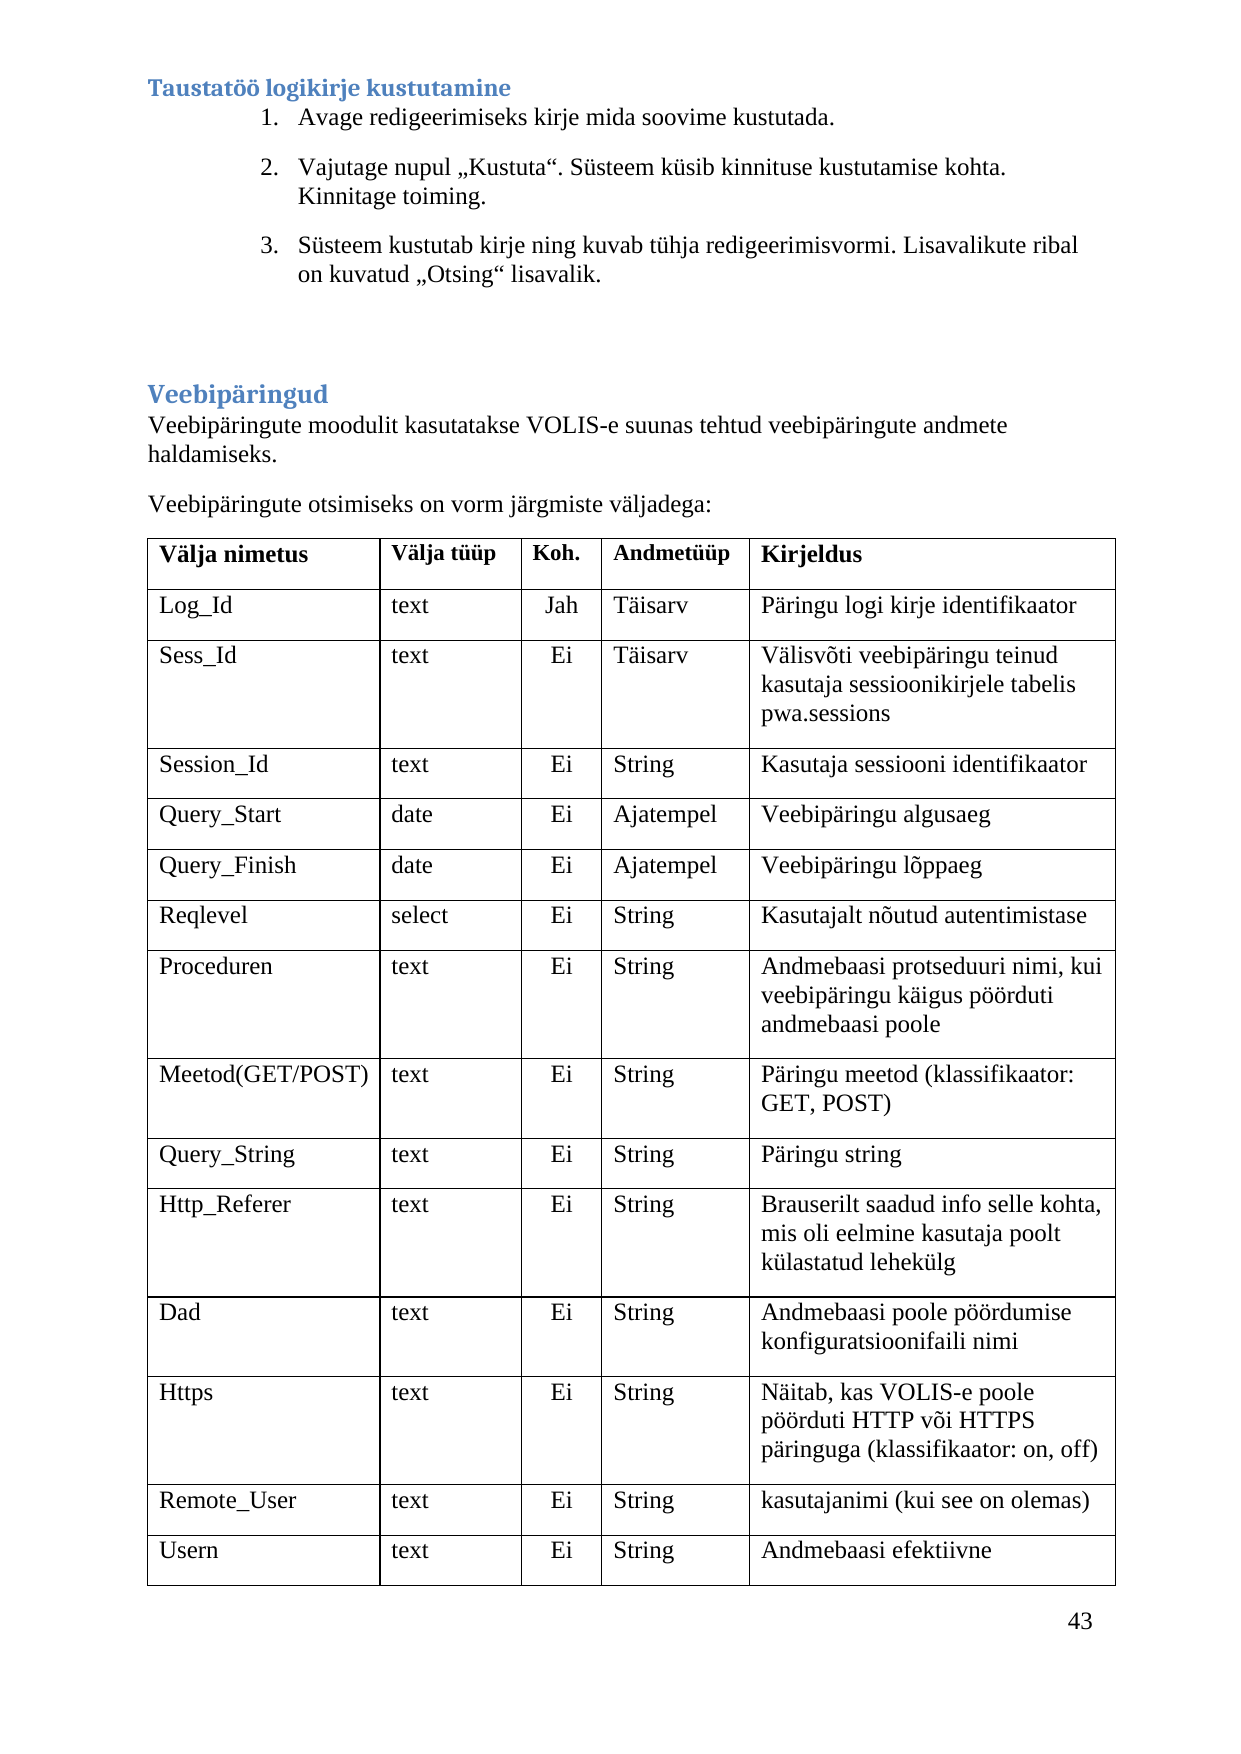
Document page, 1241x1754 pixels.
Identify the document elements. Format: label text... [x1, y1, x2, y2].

subtitle Taustatöö logikirje kustutamine [148, 74, 1093, 102]
table_cell Proceduren [148, 951, 379, 1058]
table_cell Https [148, 1377, 379, 1484]
table_cell Jah [522, 590, 601, 639]
table_cell Reqlevel [148, 901, 379, 950]
table_cell Andmebaasi protseduuri nimi, kui veebipäringu käigus pöörduti andmebaasi poole [750, 951, 1115, 1058]
table_cell Http_Referer [148, 1189, 379, 1296]
list Vajutage nupul „Kustuta“. Süsteem küsib kinnituse kustutamise kohta. Kinnitage toiming. [260, 152, 1093, 209]
table_cell text [381, 1059, 521, 1138]
table_header Kirjeldus [750, 539, 1115, 589]
table_cell Query_String [148, 1139, 379, 1188]
table_cell Ei [522, 1377, 601, 1484]
table_cell String [602, 901, 749, 950]
table_cell Log_Id [148, 590, 379, 639]
table_cell Ei [522, 1059, 601, 1138]
table_cell date [381, 850, 521, 899]
table_cell Ei [522, 799, 601, 849]
table_cell Ei [522, 1536, 601, 1585]
table_cell Remote_User [148, 1485, 379, 1534]
table_cell Andmebaasi poole pöördumise konfiguratsioonifaili nimi [750, 1298, 1115, 1376]
table_cell Päringu string [750, 1139, 1115, 1188]
list Süsteem kustutab kirje ning kuvab tühja redigeerimisvormi. Lisavalikute ribal on kuvatud „Otsing“ lisavalik. [260, 230, 1093, 288]
table_cell String [602, 749, 749, 798]
table_cell Kasutaja sessiooni identifikaator [750, 749, 1115, 798]
table_cell Ei [522, 1485, 601, 1534]
table_cell text [381, 749, 521, 798]
subtitle Veebipäringud [148, 379, 1093, 410]
table_cell String [602, 1189, 749, 1296]
table_cell String [602, 1485, 749, 1534]
table_cell date [381, 799, 521, 849]
table_cell String [602, 1298, 749, 1376]
table_cell kasutajanimi (kui see on olemas) [750, 1485, 1115, 1534]
table_cell Ei [522, 749, 601, 798]
table_cell Ajatempel [602, 850, 749, 899]
table_cell String [602, 1059, 749, 1138]
table_cell Ei [522, 1189, 601, 1296]
table_cell Päringu logi kirje identifikaator [750, 590, 1115, 639]
table_cell Brauserilt saadud info selle kohta, mis oli eelmine kasutaja poolt külastatud lehekülg [750, 1189, 1115, 1296]
table_cell text [381, 1298, 521, 1376]
table_cell Täisarv [602, 590, 749, 639]
table_cell String [602, 1536, 749, 1585]
table_cell Session_Id [148, 749, 379, 798]
table_cell Täisarv [602, 641, 749, 748]
table_cell Dad [148, 1298, 379, 1376]
table_header Välja nimetus [148, 539, 379, 589]
table_cell Meetod(GET/POST) [148, 1059, 379, 1138]
table_cell Sess_Id [148, 641, 379, 748]
text Veebipäringute otsimiseks on vorm järgmiste väljadega: [148, 489, 1093, 517]
table_cell text [381, 1536, 521, 1585]
list Avage redigeerimiseks kirje mida soovime kustutada. [260, 102, 1093, 131]
table_cell Ei [522, 641, 601, 748]
table_cell Välisvõti veebipäringu teinud kasutaja sessioonikirjele tabelis pwa.sessions [750, 641, 1115, 748]
table_cell Andmebaasi efektiivne [750, 1536, 1115, 1585]
table_cell text [381, 1485, 521, 1534]
table_cell text [381, 1189, 521, 1296]
table_cell Ei [522, 951, 601, 1058]
table_cell Ei [522, 1139, 601, 1188]
table_cell text [381, 951, 521, 1058]
table_header Koh. [522, 539, 601, 589]
table_header Andmetüüp [602, 539, 749, 589]
table_cell Query_Finish [148, 850, 379, 899]
table_cell Veebipäringu lõppaeg [750, 850, 1115, 899]
table_cell Ei [522, 901, 601, 950]
table_cell select [381, 901, 521, 950]
table_cell text [381, 641, 521, 748]
table_cell Päringu meetod (klassifikaator: GET, POST) [750, 1059, 1115, 1138]
table_cell String [602, 951, 749, 1058]
table_cell text [381, 590, 521, 639]
table_cell Veebipäringu algusaeg [750, 799, 1115, 849]
text Veebipäringute moodulit kasutatakse VOLIS-e suunas tehtud veebipäringute andmete haldamiseks. [148, 410, 1093, 468]
table_cell Ajatempel [602, 799, 749, 849]
table_cell Ei [522, 850, 601, 899]
table_cell text [381, 1377, 521, 1484]
table_cell String [602, 1377, 749, 1484]
table_cell Query_Start [148, 799, 379, 849]
table_cell Kasutajalt nõutud autentimistase [750, 901, 1115, 950]
table_header Välja tüüp [381, 539, 521, 589]
table_cell Ei [522, 1298, 601, 1376]
table_cell String [602, 1139, 749, 1188]
table_cell text [381, 1139, 521, 1188]
table_cell Usern [148, 1536, 379, 1585]
table_cell Näitab, kas VOLIS-e poole pöörduti HTTP või HTTPS päringuga (klassifikaator: on, off) [750, 1377, 1115, 1484]
